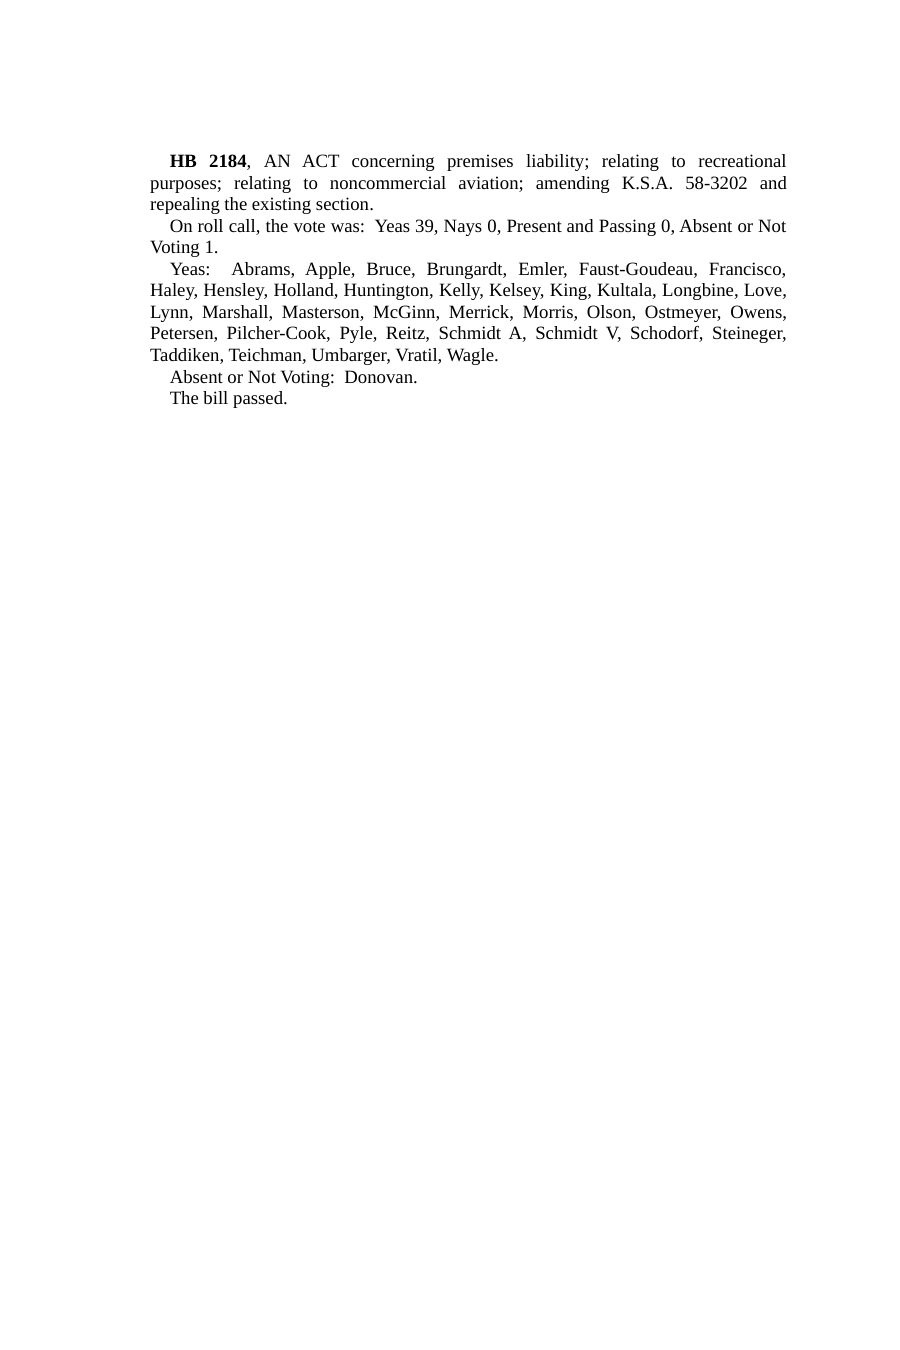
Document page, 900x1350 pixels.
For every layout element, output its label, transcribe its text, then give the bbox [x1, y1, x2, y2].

text Yeas: Abrams, Apple, Bruce, Brungardt, Emler, Faust-Goudeau, Francisco, Haley, Hensley, Holland, Huntington, Kelly, Kelsey, King, Kultala, Longbine, Love, Lynn, Marshall, Masterson, McGinn, Merrick, Morris, Olson, Ostmeyer, Owens, Petersen, Pilcher-Cook, Pyle, Reitz, Schmidt A, Schmidt V, Schodorf, Steineger, Taddiken, Teichman, Umbarger, Vratil, Wagle. [150, 258, 787, 366]
text On roll call, the vote was: Yeas 39, Nays 0, Present and Passing 0, Absent or Not Voting 1. [150, 215, 787, 258]
text HB 2184, AN ACT concerning premises liability; relating to recreational purposes; relating to noncommercial aviation; amending K.S.A. 58-3202 and repealing the existing section. [150, 150, 787, 215]
text Absent or Not Voting: Donovan. [150, 366, 787, 387]
text The bill passed. [150, 387, 787, 409]
